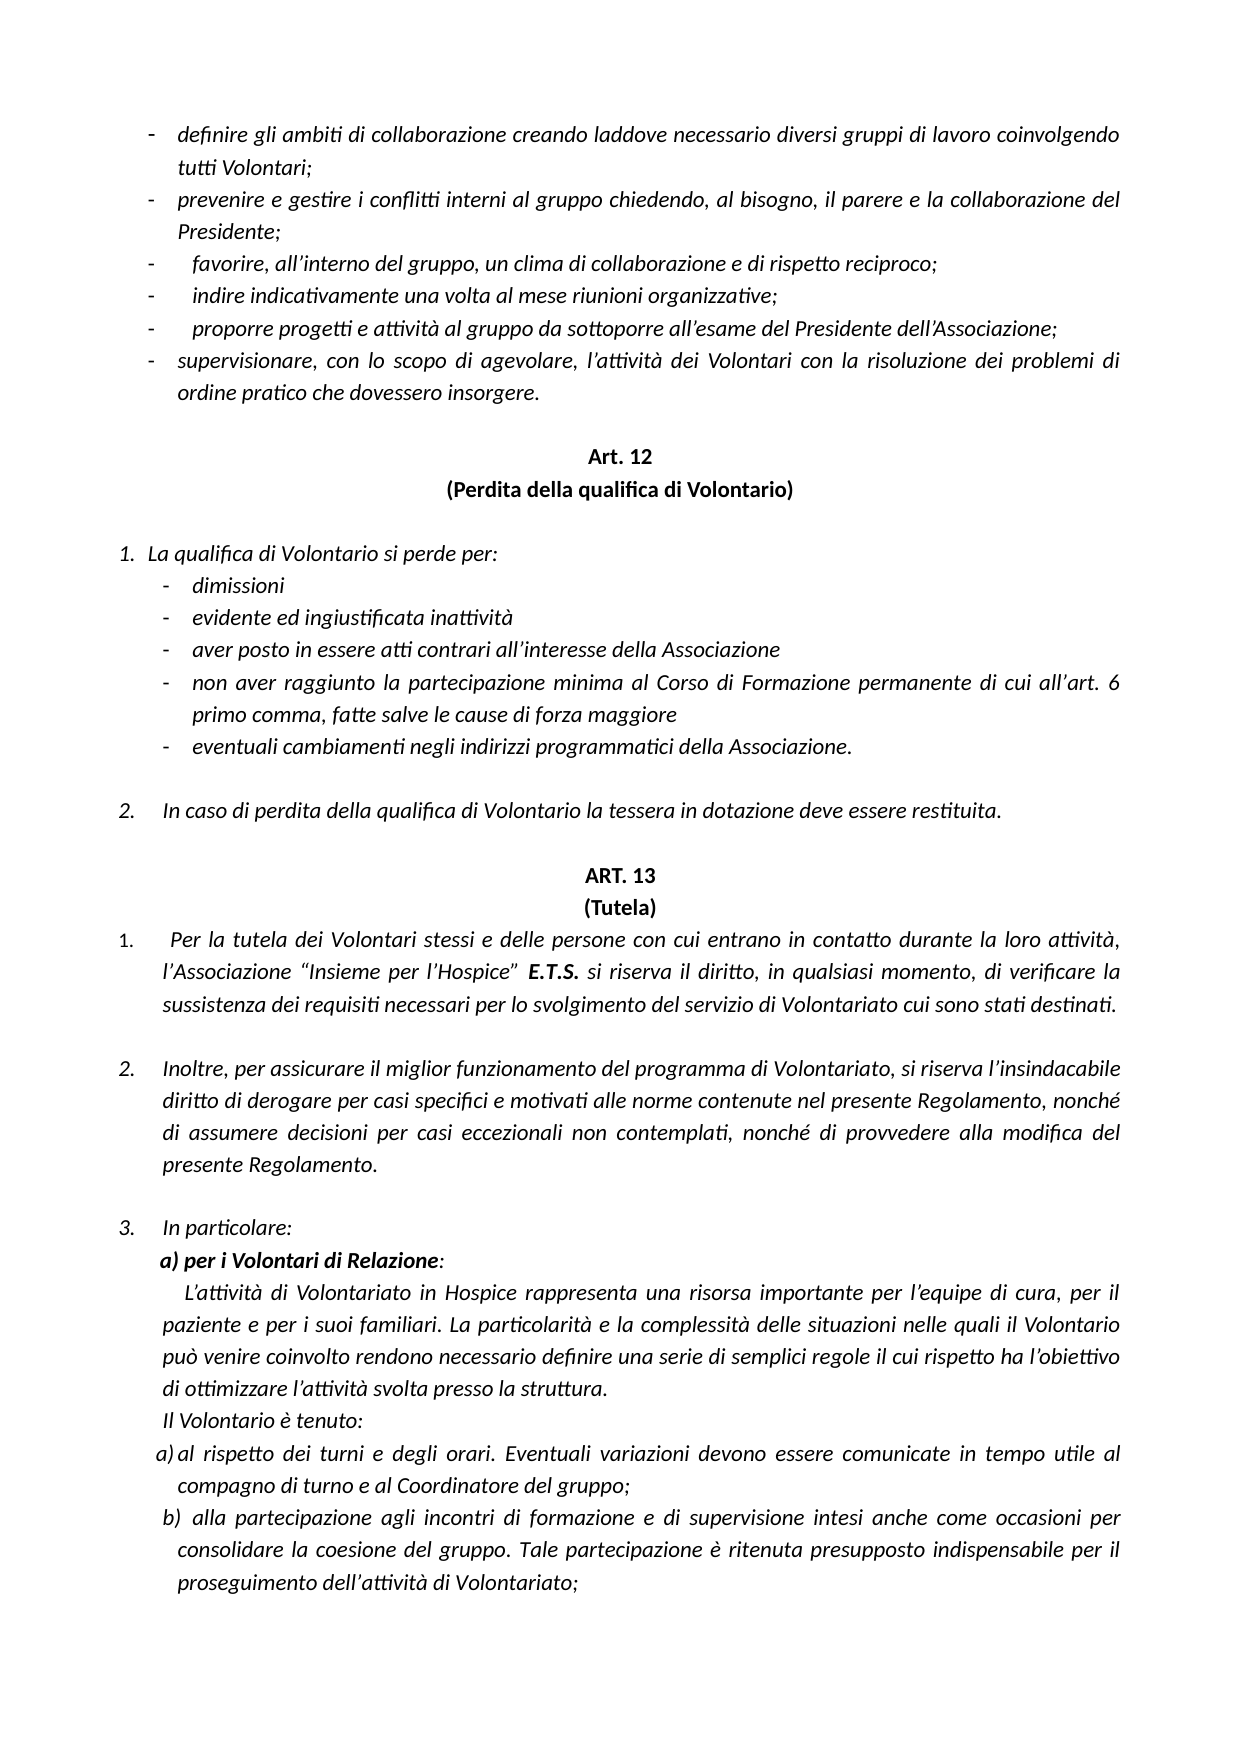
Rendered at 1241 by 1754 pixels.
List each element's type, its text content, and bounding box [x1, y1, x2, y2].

list evidente ed ingiustificata inattività [156, 603, 1122, 631]
text Il Volontario è tenuto: [162, 1407, 1122, 1435]
text a) per i Volontari di Relazione: [118, 1246, 1122, 1274]
list eventuali cambiamenti negli indirizzi programmatici della Associazione. [156, 732, 1122, 760]
list Inoltre, per assicurare il miglior funzionamento del programma di Volontariato, si riserva l’insindacabile diritto di derogare per casi specifici e motivati alle norme contenute nel presente Regolamento, nonché di assumere decisioni per casi eccezionali non contemplati, nonché di provvedere alla modifica del presente Regolamento. [118, 1054, 1122, 1179]
list dimissioni [156, 571, 1122, 599]
list supervisionare, con lo scopo di agevolare, l’attività dei Volontari con la risoluzione dei problemi di ordine pratico che dovessero insorgere. [148, 346, 1122, 406]
list definire gli ambiti di collaborazione creando laddove necessario diversi gruppi di lavoro coinvolgendo tutti Volontari; [148, 118, 1122, 181]
list proporre progetti e attività al gruppo da sottoporre all’esame del Presidente dell’Associazione; [148, 314, 1122, 342]
text Art. 12 [118, 442, 1122, 471]
list prevenire e gestire i conflitti interni al gruppo chiedendo, al bisogno, il parere e la collaborazione del Presidente; [148, 185, 1122, 245]
text L’attività di Volontariato in Hospice rappresenta una risorsa importante per l’equipe di cura, per il paziente e per i suoi familiari. La particolarità e la complessità delle situazioni nelle quali il Volontario può venire coinvolto rendono necessario definire una serie di semplici regole il cui rispetto ha l’obiettivo di ottimizzare l’attività svolta presso la struttura. [118, 1278, 1122, 1402]
list alla partecipazione agli incontri di formazione e di supervisione intesi anche come occasioni per consolidare la coesione del gruppo. Tale partecipazione è ritenuta presupposto indispensabile per il proseguimento dell’attività di Volontariato; [162, 1503, 1122, 1596]
list La qualifica di Volontario si perde per: [118, 539, 1122, 567]
list Per la tutela dei Volontari stessi e delle persone con cui entrano in contatto durante la loro attività, l’Associazione “Insieme per l’Hospice” E.T.S. si riserva il diritto, in qualsiasi momento, di verificare la sussistenza dei requisiti necessari per lo svolgimento del servizio di Volontariato cui sono stati destinati. [118, 925, 1122, 1018]
list favorire, all’interno del gruppo, un clima di collaborazione e di rispetto reciproco; [148, 249, 1122, 277]
text (Tutela) [118, 893, 1122, 921]
list non aver raggiunto la partecipazione minima al Corso di Formazione permanente di cui all’art. 6 primo comma, fatte salve le cause di forza maggiore [162, 668, 1122, 728]
text ART. 13 [118, 861, 1122, 889]
text (Perdita della qualifica di Volontario) [118, 475, 1122, 503]
list In caso di perdita della qualifica di Volontario la tessera in dotazione deve essere restituita. [118, 797, 1122, 824]
list aver posto in essere atti contrari all’interesse della Associazione [156, 636, 1122, 664]
list In particolare: [118, 1213, 1122, 1242]
list al rispetto dei turni e degli orari. Eventuali variazioni devono essere comunicate in tempo utile al compagno di turno e al Coordinatore del gruppo; [156, 1439, 1122, 1499]
list indire indicativamente una volta al mese riunioni organizzative; [148, 282, 1122, 309]
